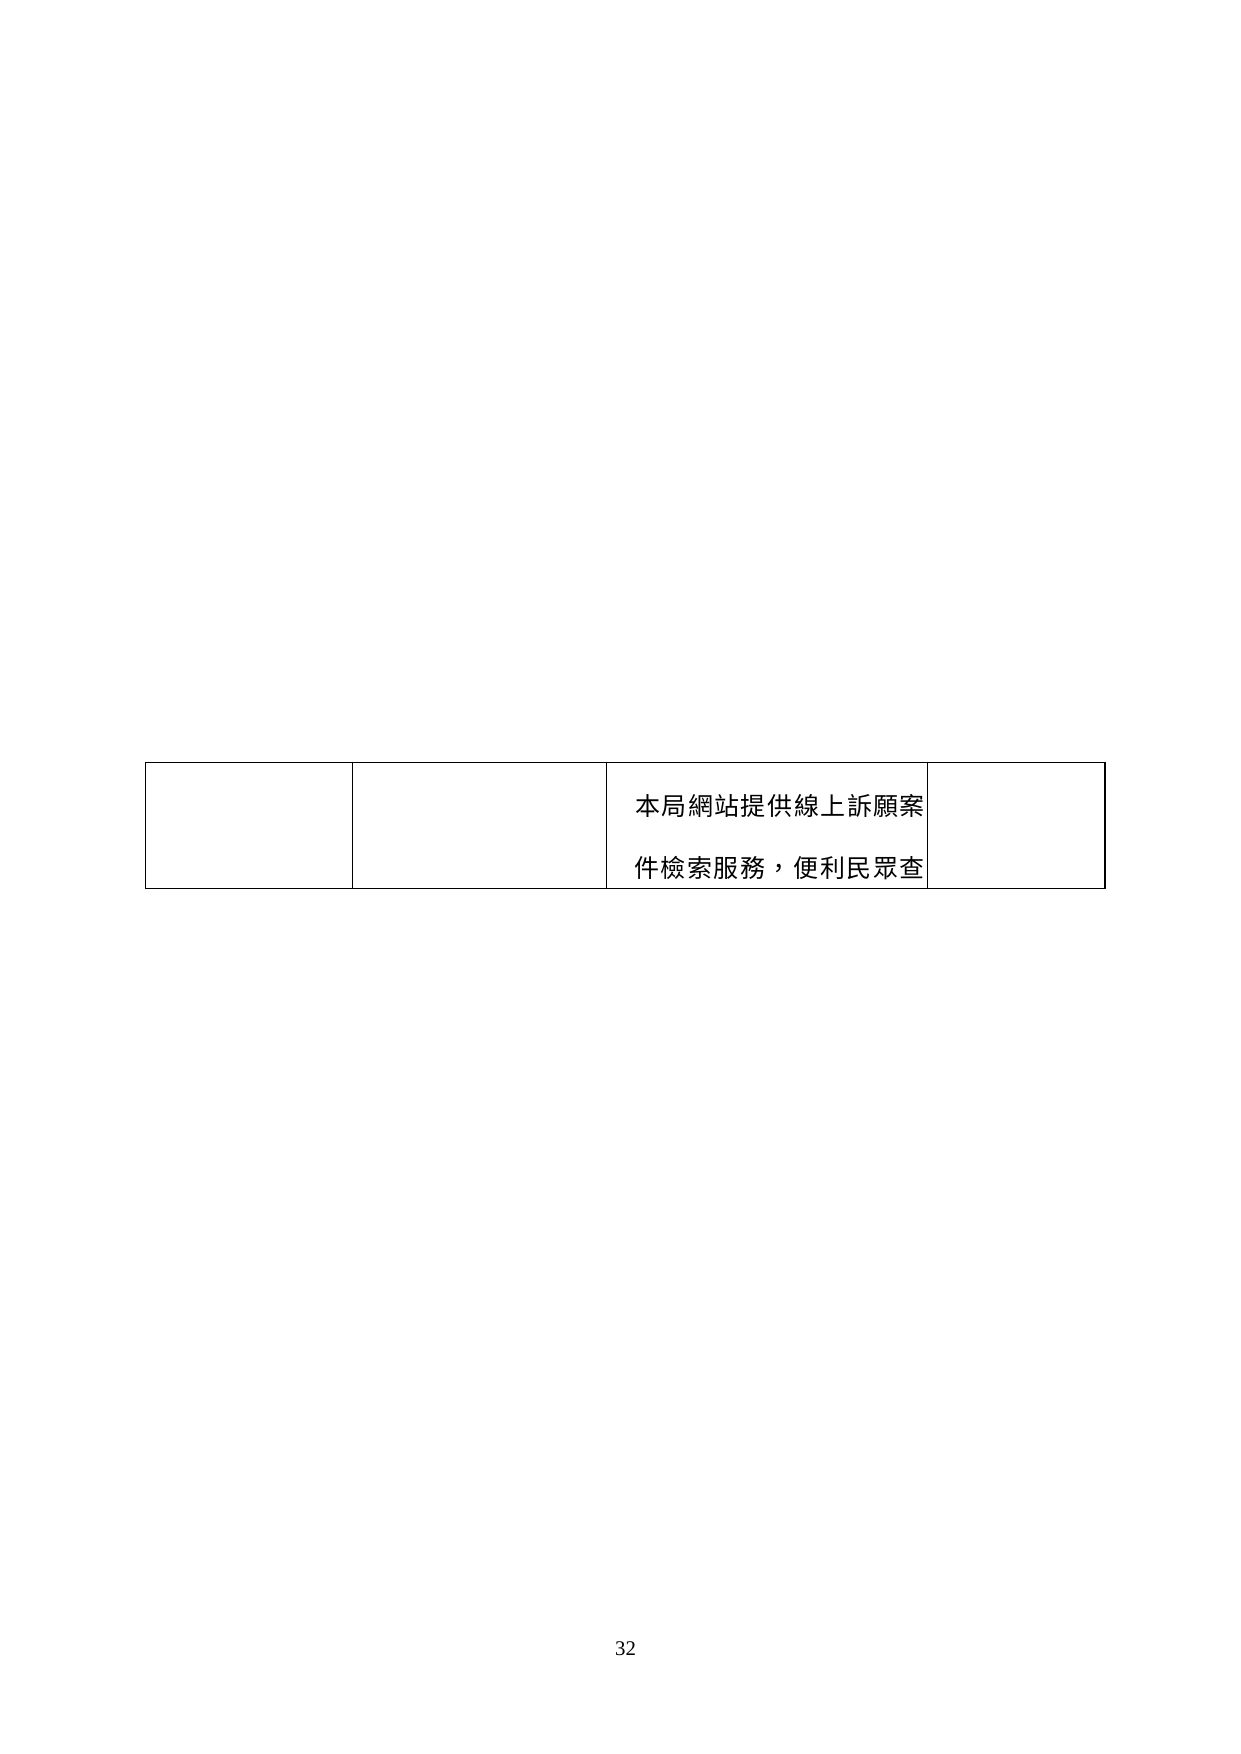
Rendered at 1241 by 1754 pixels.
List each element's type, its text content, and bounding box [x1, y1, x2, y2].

table_cell 本局網站提供線上訴願案件檢索服務，便利民眾查 [607, 763, 927, 888]
table_cell [146, 763, 352, 888]
table_cell [928, 763, 1104, 888]
table_cell [353, 763, 606, 888]
